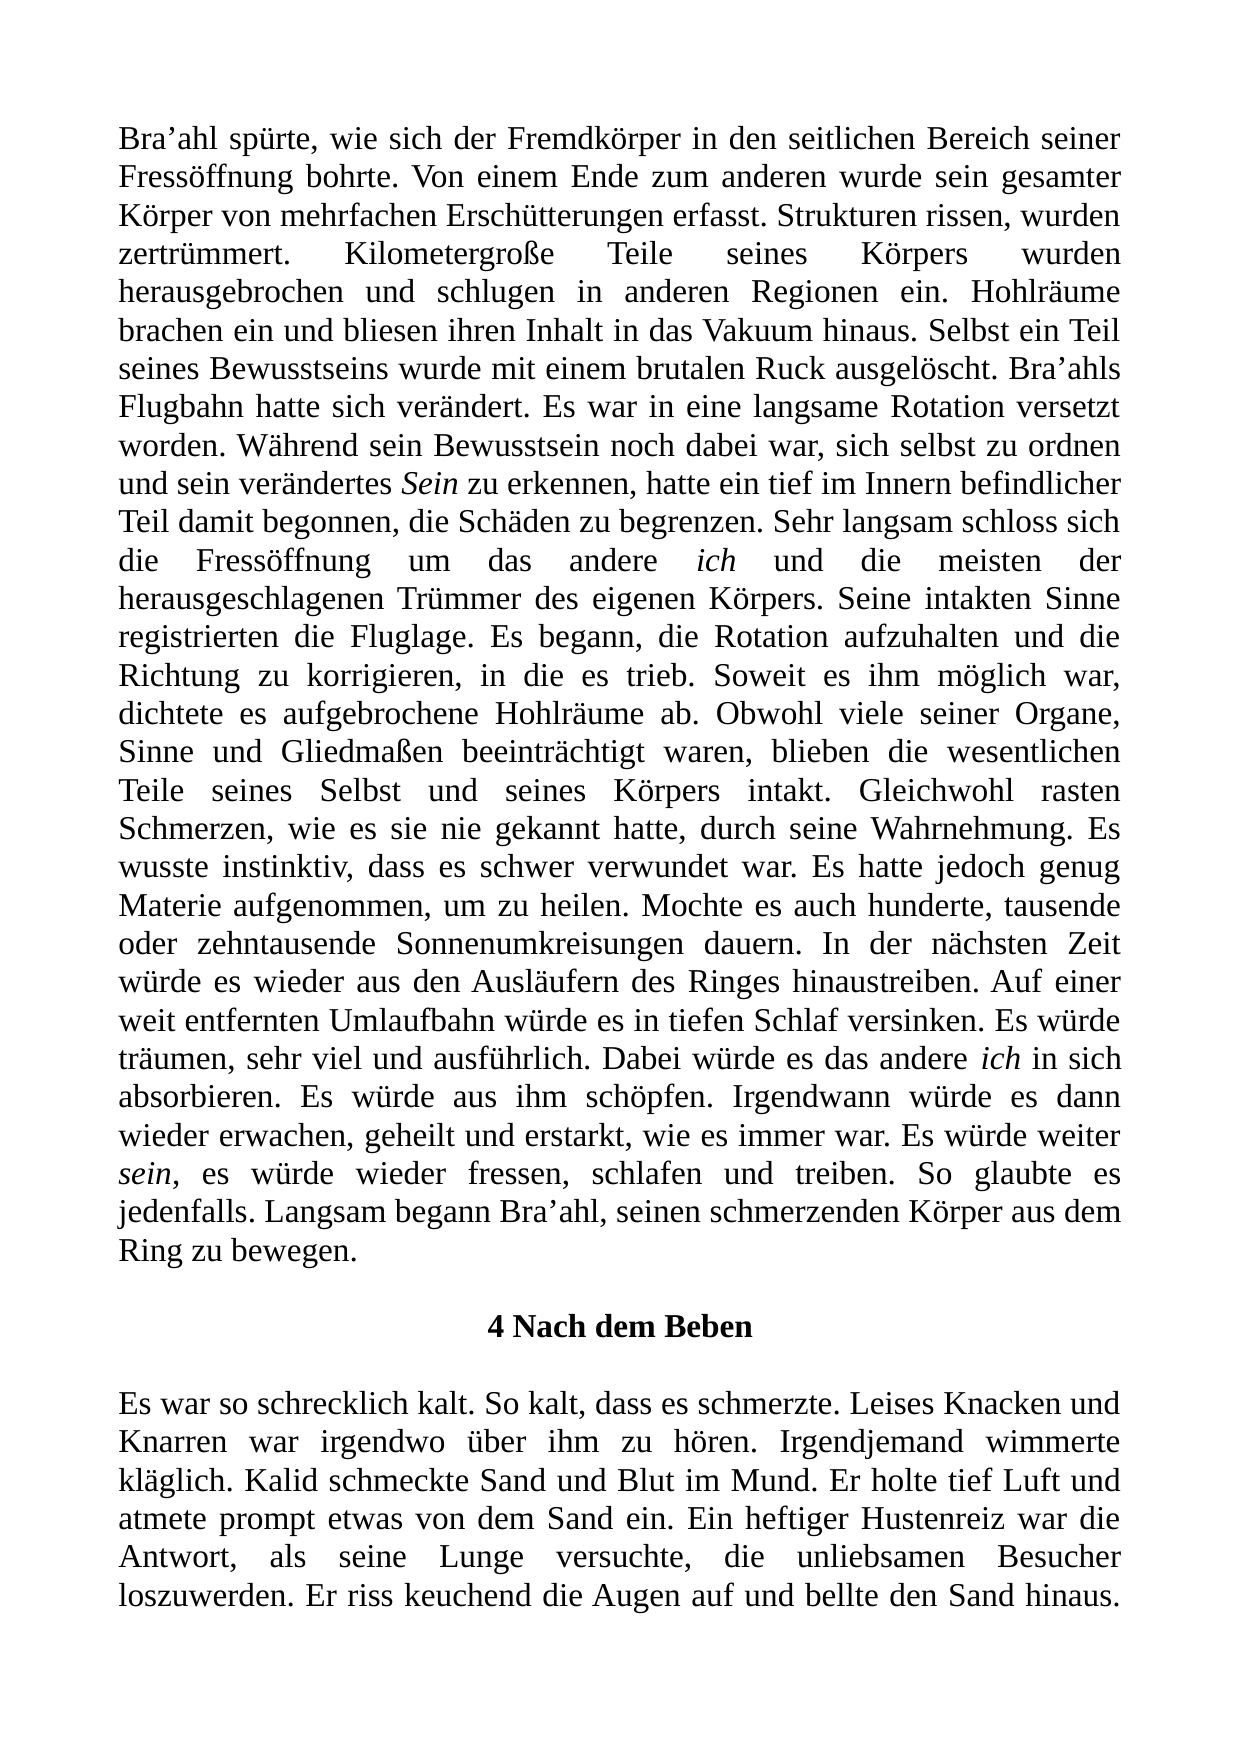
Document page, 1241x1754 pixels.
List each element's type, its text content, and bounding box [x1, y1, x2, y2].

text Bra’ahl spürte, wie sich der Fremdkörper in den seitlichen Bereich seiner Fressöffnung bohrte. Von einem Ende zum anderen wurde sein gesamter Körper von mehrfachen Erschütterungen erfasst. Strukturen rissen, wurden zertrümmert. Kilometergroße Teile seines Körpers wurden herausgebrochen und schlugen in anderen Regionen ein. Hohlräume brachen ein und bliesen ihren Inhalt in das Vakuum hinaus. Selbst ein Teil seines Bewusstseins wurde mit einem brutalen Ruck ausgelöscht. Bra’ahls Flugbahn hatte sich verändert. Es war in eine langsame Rotation versetzt worden. Während sein Bewusstsein noch dabei war, sich selbst zu ordnen und sein verändertes Sein zu erkennen, hatte ein tief im Innern befindlicher Teil damit begonnen, die Schäden zu begrenzen. Sehr langsam schloss sich die Fressöffnung um das andere ich und die meisten der herausgeschlagenen Trümmer des eigenen Körpers. Seine intakten Sinne registrierten die Fluglage. Es begann, die Rotation aufzuhalten und die Richtung zu korrigieren, in die es trieb. Soweit es ihm möglich war, dichtete es aufgebrochene Hohlräume ab. Obwohl viele seiner Organe, Sinne und Gliedmaßen beeinträchtigt waren, blieben die wesentlichen Teile seines Selbst und seines Körpers intakt. Gleichwohl rasten Schmerzen, wie es sie nie gekannt hatte, durch seine Wahrnehmung. Es wusste instinktiv, dass es schwer verwundet war. Es hatte jedoch genug Materie aufgenommen, um zu heilen. Mochte es auch hunderte, tausende oder zehntausende Sonnenumkreisungen dauern. In der nächsten Zeit würde es wieder aus den Ausläufern des Ringes hinaustreiben. Auf einer weit entfernten Umlaufbahn würde es in tiefen Schlaf versinken. Es würde träumen, sehr viel und ausführlich. Dabei würde es das andere ich in sich absorbieren. Es würde aus ihm schöpfen. Irgendwann würde es dann wieder erwachen, geheilt und erstarkt, wie es immer war. Es würde weiter sein, es würde wieder fressen, schlafen und treiben. So glaubte es jedenfalls. Langsam begann Bra’ahl, seinen schmerzenden Körper aus dem Ring zu bewegen. [118, 118, 1122, 1268]
text Es war so schrecklich kalt. So kalt, dass es schmerzte. Leises Knacken und Knarren war irgendwo über ihm zu hören. Irgendjemand wimmerte kläglich. Kalid schmeckte Sand und Blut im Mund. Er holte tief Luft und atmete prompt etwas von dem Sand ein. Ein heftiger Hustenreiz war die Antwort, als seine Lunge versuchte, die unliebsamen Besucher loszuwerden. Er riss keuchend die Augen auf und bellte den Sand hinaus. [118, 1383, 1122, 1613]
text 4 Nach dem Beben [118, 1306, 1122, 1345]
